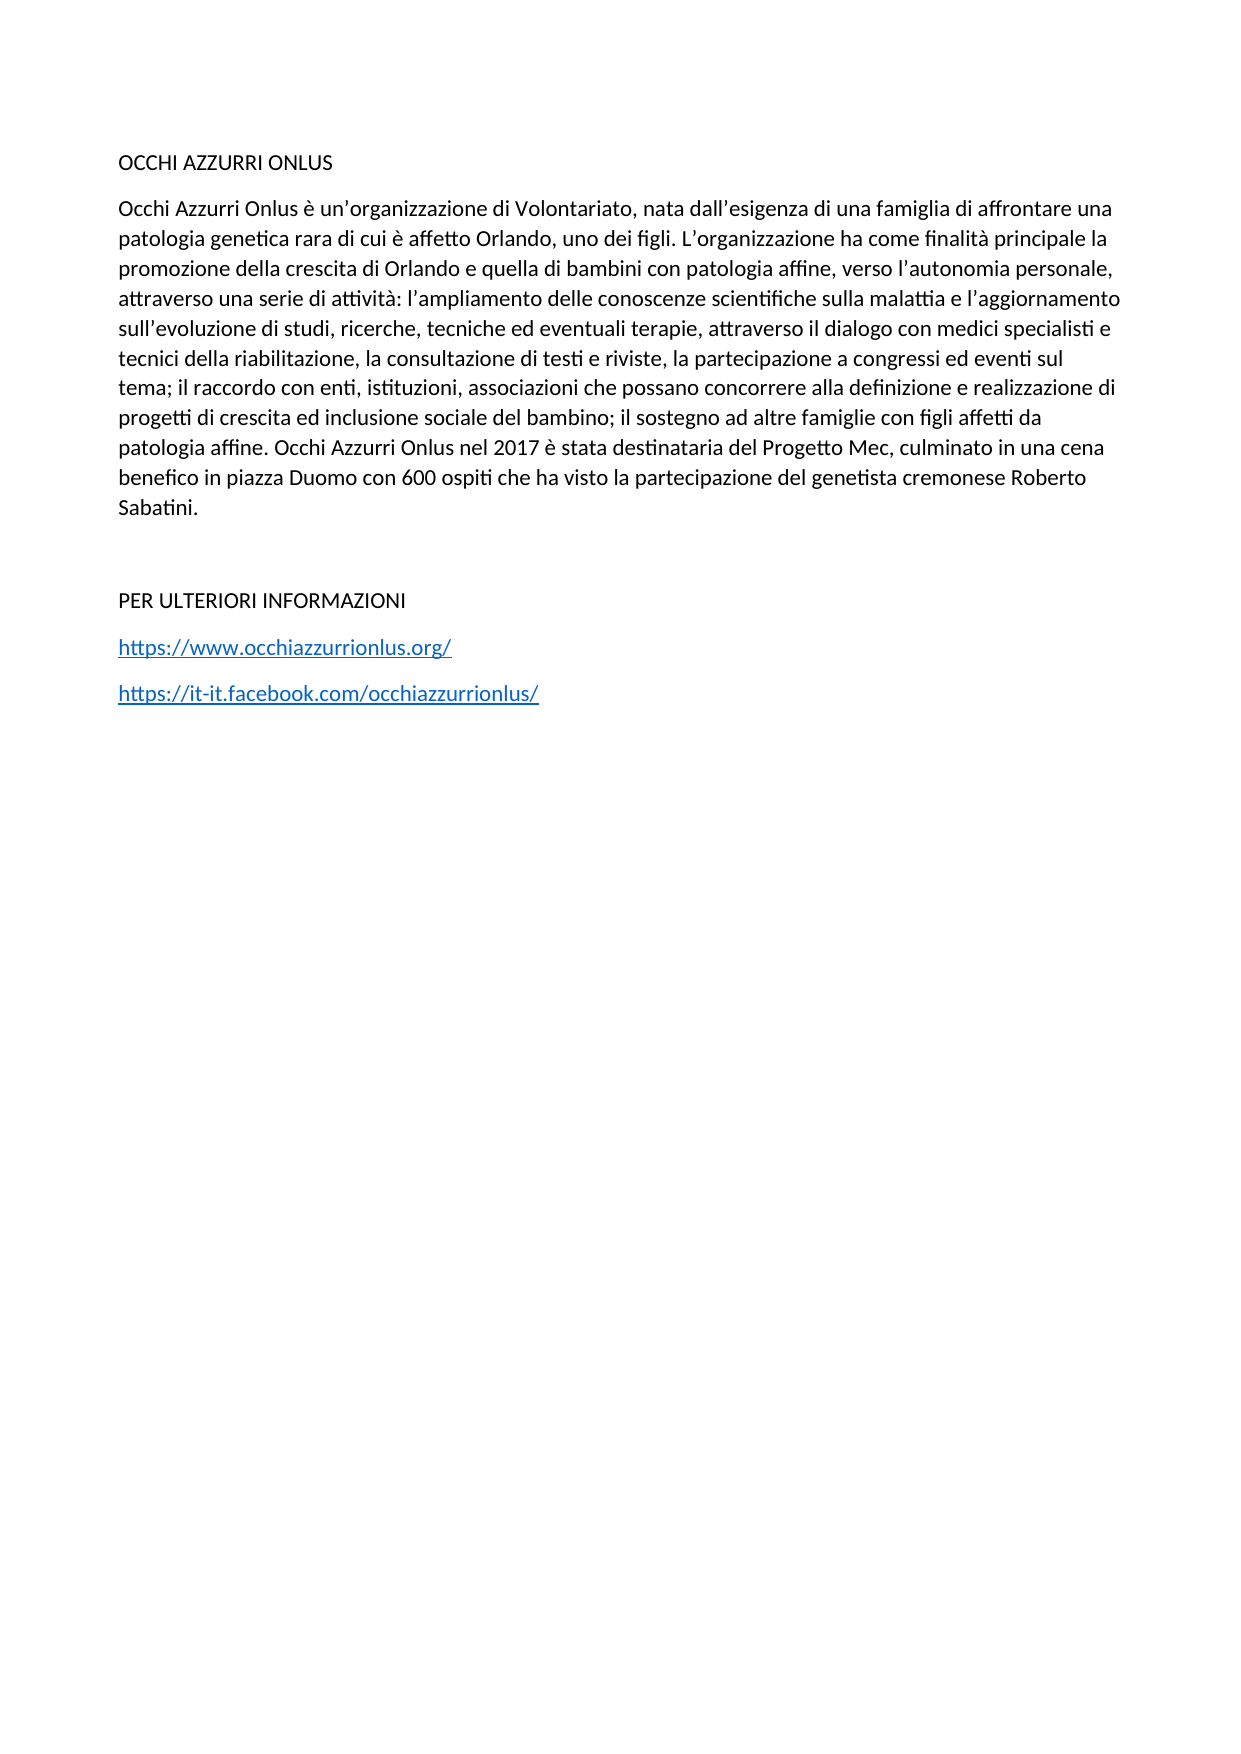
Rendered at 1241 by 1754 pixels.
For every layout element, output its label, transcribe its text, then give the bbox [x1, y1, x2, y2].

text https://www.occhiazzurrionlus.org/ [118, 633, 1122, 661]
text OCCHI AZZURRI ONLUS [118, 148, 1122, 176]
text https://it-it.facebook.com/occhiazzurrionlus/ [118, 679, 1122, 707]
text PER ULTERIORI INFORMAZIONI [118, 586, 1122, 614]
text Occhi Azzurri Onlus è un’organizzazione di Volontariato, nata dall’esigenza di una famiglia di affrontare una patologia genetica rara di cui è affetto Orlando, uno dei figli. L’organizzazione ha come finalità principale la promozione della crescita di Orlando e quella di bambini con patologia affine, verso l’autonomia personale, attraverso una serie di attività: l’ampliamento delle conoscenze scientifiche sulla malattia e l’aggiornamento sull’evoluzione di studi, ricerche, tecniche ed eventuali terapie, attraverso il dialogo con medici specialisti e tecnici della riabilitazione, la consultazione di testi e riviste, la partecipazione a congressi ed eventi sul tema; il raccordo con enti, istituzioni, associazioni che possano concorrere alla definizione e realizzazione di progetti di crescita ed inclusione sociale del bambino; il sostegno ad altre famiglie con figli affetti da patologia affine. Occhi Azzurri Onlus nel 2017 è stata destinataria del Progetto Mec, culminato in una cena benefico in piazza Duomo con 600 ospiti che ha visto la partecipazione del genetista cremonese Roberto Sabatini. [118, 194, 1122, 521]
